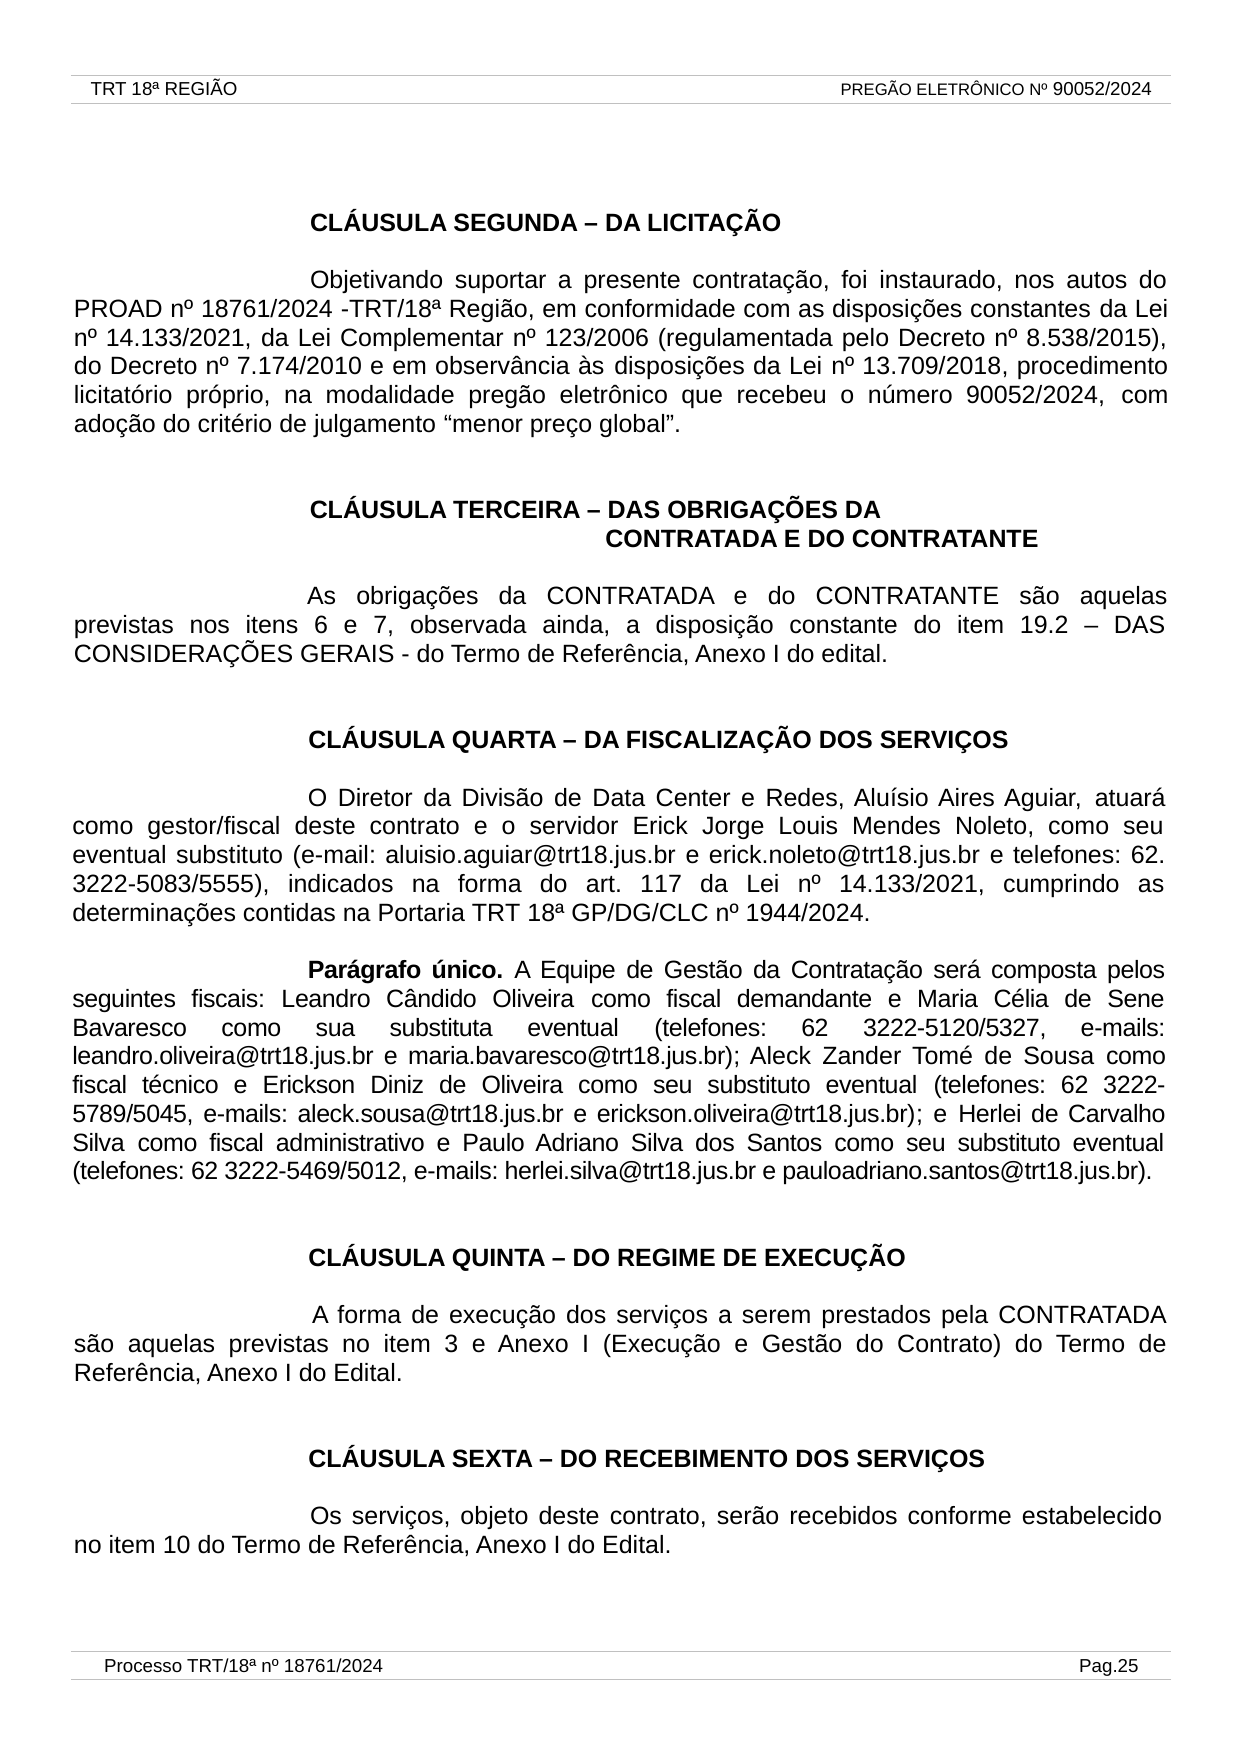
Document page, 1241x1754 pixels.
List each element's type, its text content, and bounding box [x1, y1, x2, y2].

text As obrigações da CONTRATADA e do CONTRATANTE são aquelas previstas nos itens 6 e 7, observada ainda, a disposição constante do item 19.2 – DAS CONSIDERAÇÕES GERAIS - do Termo de Referência, Anexo I do edital. [74, 581, 1168, 667]
text CLÁUSULA TERCEIRA – DAS OBRIGAÇÕES DA [74, 495, 1168, 524]
text Os serviços, objeto deste contrato, serão recebidos conforme estabelecido no item 10 do Termo de Referência, Anexo I do Edital. [74, 1501, 1164, 1559]
text Parágrafo único. A Equipe de Gestão da Contratação será composta pelos seguintes fiscais: Leandro Cândido Oliveira como fiscal demandante e Maria Célia de Sene Bavaresco como sua substituta eventual (telefones: 62 3222-5120/5327, e-mails: leandro.oliveira@trt18.jus.br e maria.bavaresco@trt18.jus.br); Aleck Zander Tomé de Sousa como fiscal técnico e Erickson Diniz de Oliveira como seu substituto eventual (telefones: 62 3222-5789/5045, e-mails: aleck.sousa@trt18.jus.br e erickson.oliveira@trt18.jus.br); e Herlei de Carvalho Silva como fiscal administrativo e Paulo Adriano Silva dos Santos como seu substituto eventual (telefones: 62 3222-5469/5012, e-mails: herlei.silva@trt18.jus.br e pauloadriano.santos@trt18.jus.br). [72, 955, 1166, 1185]
text CONTRATADA E DO CONTRATANTE [74, 524, 1168, 552]
text CLÁUSULA QUINTA – DO REGIME DE EXECUÇÃO [74, 1242, 1168, 1271]
text O Diretor da Divisão de Data Center e Redes, Aluísio Aires Aguiar, atuará como gestor/fiscal deste contrato e o servidor Erick Jorge Louis Mendes Noleto, como seu eventual substituto (e-mail: aluisio.aguiar@trt18.jus.br e erick.noleto@trt18.jus.br e telefones: 62. 3222-5083/5555), indicados na forma do art. 117 da Lei nº 14.133/2021, cumprindo as determinações contidas na Portaria TRT 18ª GP/DG/CLC nº 1944/2024. [72, 782, 1166, 926]
text Objetivando suportar a presente contratação, foi instaurado, nos autos do PROAD nº 18761/2024 -TRT/18ª Região, em conformidade com as disposições constantes da Lei nº 14.133/2021, da Lei Complementar nº 123/2006 (regulamentada pelo Decreto nº 8.538/2015), do Decreto nº 7.174/2010 e em observância às disposições da Lei nº 13.709/2018, procedimento licitatório próprio, na modalidade pregão eletrônico que recebeu o número 90052/2024, com adoção do critério de julgamento “menor preço global”. [74, 265, 1168, 437]
text A forma de execução dos serviços a serem prestados pela CONTRATADA são aquelas previstas no item 3 e Anexo I (Execução e Gestão do Contrato) do Termo de Referência, Anexo I do Edital. [74, 1300, 1168, 1386]
text CLÁUSULA SEXTA – DO RECEBIMENTO DOS SERVIÇOS [74, 1444, 1168, 1472]
text CLÁUSULA QUARTA – DA FISCALIZAÇÃO DOS SERVIÇOS [74, 725, 1168, 754]
text CLÁUSULA SEGUNDA – DA LICITAÇÃO [74, 207, 1168, 236]
